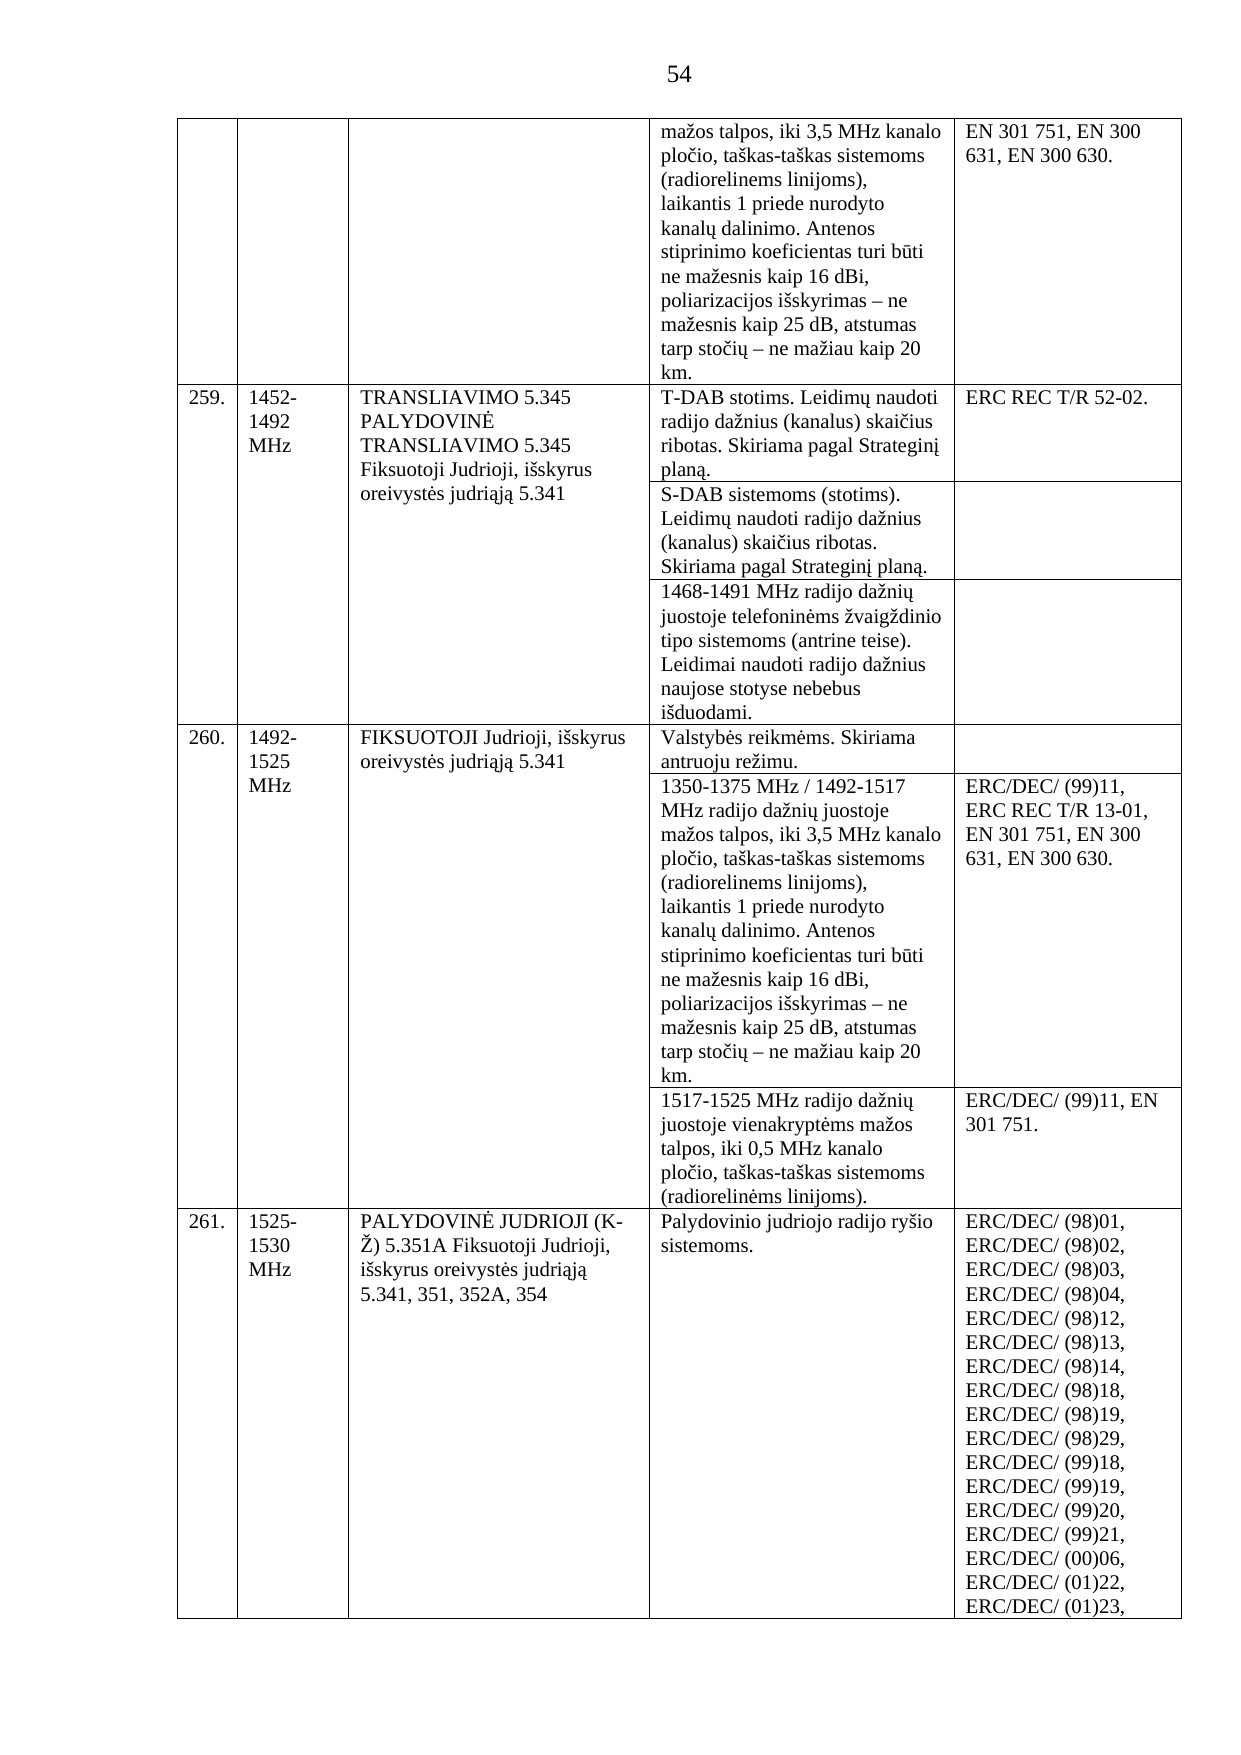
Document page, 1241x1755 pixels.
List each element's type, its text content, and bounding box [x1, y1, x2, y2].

table_cell [955, 725, 1181, 773]
table_cell Valstybės reikmėms. Skiriama antruoju režimu. [650, 725, 954, 773]
table_cell 1350-1375 MHz / 1492-1517 MHz radijo dažnių juostoje mažos talpos, iki 3,5 MHz kanalo pločio, taškas-taškas sistemoms (radiorelinems linijoms), laikantis 1 priede nurodyto kanalų dalinimo. Antenos stiprinimo koeficientas turi būti ne mažesnis kaip 16 dBi, poliarizacijos išskyrimas – ne mažesnis kaip 25 dB, atstumas tarp stočių – ne mažiau kaip 20 km. [650, 774, 954, 1087]
table_cell T-DAB stotims. Leidimų naudoti radijo dažnius (kanalus) skaičius ribotas. Skiriama pagal Strateginį planą. [650, 385, 954, 481]
table_cell 1517-1525 MHz radijo dažnių juostoje vienakryptėms mažos talpos, iki 0,5 MHz kanalo pločio, taškas-taškas sistemoms (radiorelinėms linijoms). [650, 1088, 954, 1208]
table_cell [238, 119, 348, 384]
table_cell 1468-1491 MHz radijo dažnių juostoje telefoninėms žvaigždinio tipo sistemoms (antrine teise). Leidimai naudoti radijo dažnius naujose stotyse nebebus išduodami. [650, 580, 954, 724]
table_cell EN 301 751, EN 300 631, EN 300 630. [955, 119, 1181, 384]
table_cell 261. [178, 1209, 237, 1618]
table_cell FIKSUOTOJI Judrioji, išskyrus oreivystės judriąją 5.341 [349, 725, 649, 1208]
table_cell 260. [178, 725, 237, 1208]
table_cell PALYDOVINĖ JUDRIOJI (K-Ž) 5.351A Fiksuotoji Judrioji, išskyrus oreivystės judriąją 5.341, 351, 352A, 354 [349, 1209, 649, 1618]
table_cell ERC/DEC/ (99)11, EN 301 751. [955, 1088, 1181, 1208]
table_cell S-DAB sistemoms (stotims). Leidimų naudoti radijo dažnius (kanalus) skaičius ribotas. Skiriama pagal Strateginį planą. [650, 482, 954, 578]
table_cell Palydovinio judriojo radijo ryšio sistemoms. [650, 1209, 954, 1618]
table_cell 1525-1530 MHz [238, 1209, 348, 1618]
table_cell [955, 580, 1181, 724]
table_cell ERC/DEC/ (98)01, ERC/DEC/ (98)02, ERC/DEC/ (98)03, ERC/DEC/ (98)04, ERC/DEC/ (98)12, ERC/DEC/ (98)13, ERC/DEC/ (98)14, ERC/DEC/ (98)18, ERC/DEC/ (98)19, ERC/DEC/ (98)29, ERC/DEC/ (99)18, ERC/DEC/ (99)19, ERC/DEC/ (99)20, ERC/DEC/ (99)21, ERC/DEC/ (00)06, ERC/DEC/ (01)22, ERC/DEC/ (01)23, [955, 1209, 1181, 1618]
table_cell 1492-1525 MHz [238, 725, 348, 1208]
table_cell [349, 119, 649, 384]
table_cell 259. [178, 385, 237, 724]
table_cell ERC/DEC/ (99)11, ERC REC T/R 13-01, EN 301 751, EN 300 631, EN 300 630. [955, 774, 1181, 1087]
table_cell 1452-1492 MHz [238, 385, 348, 724]
table_cell mažos talpos, iki 3,5 MHz kanalo pločio, taškas-taškas sistemoms (radiorelinems linijoms), laikantis 1 priede nurodyto kanalų dalinimo. Antenos stiprinimo koeficientas turi būti ne mažesnis kaip 16 dBi, poliarizacijos išskyrimas – ne mažesnis kaip 25 dB, atstumas tarp stočių – ne mažiau kaip 20 km. [650, 119, 954, 384]
table_cell TRANSLIAVIMO 5.345 PALYDOVINĖ TRANSLIAVIMO 5.345 Fiksuotoji Judrioji, išskyrus oreivystės judriąją 5.341 [349, 385, 649, 724]
table_cell [955, 482, 1181, 578]
table_cell [178, 119, 237, 384]
table_cell ERC REC T/R 52-02. [955, 385, 1181, 481]
